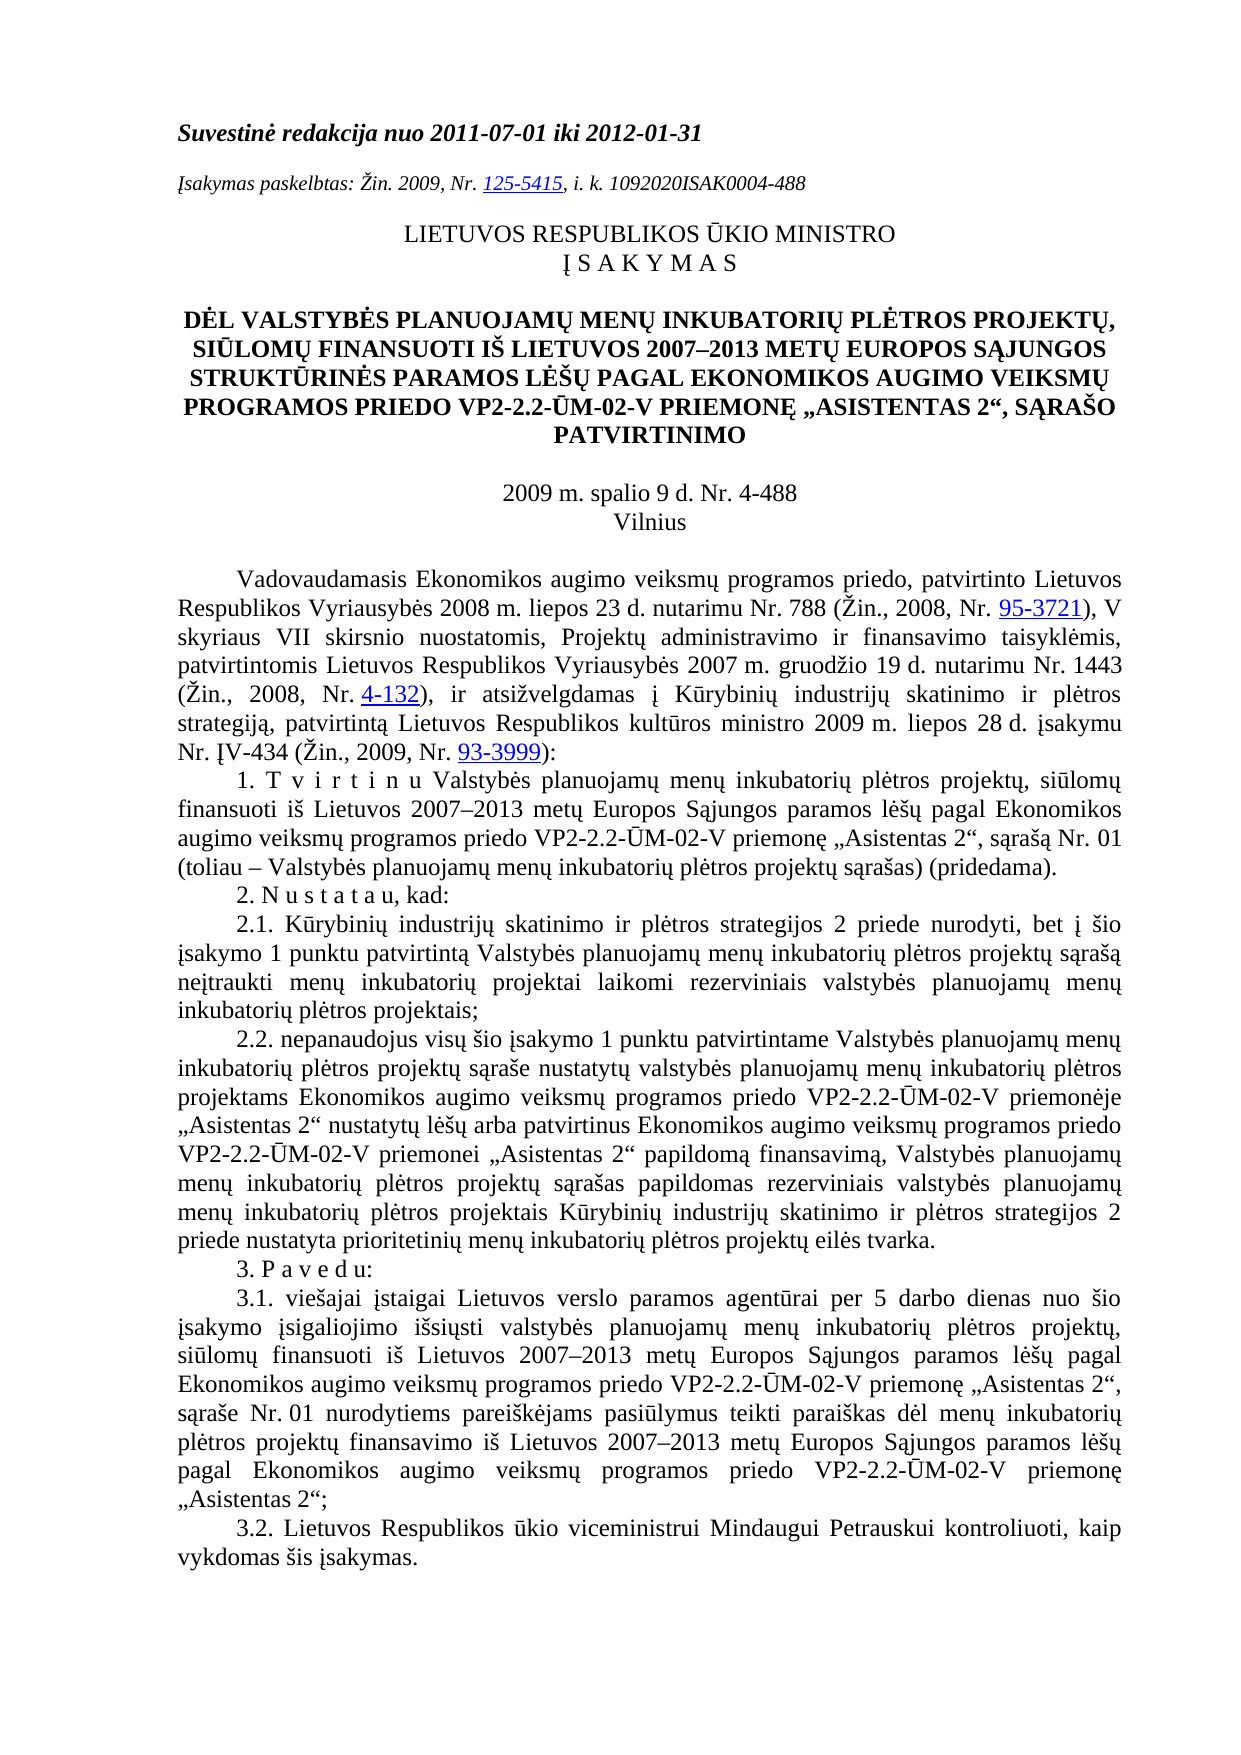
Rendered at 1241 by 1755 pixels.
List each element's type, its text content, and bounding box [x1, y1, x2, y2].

text 2.2. nepanaudojus visų šio įsakymo 1 punktu patvirtintame Valstybės planuojamų menų inkubatorių plėtros projektų sąraše nustatytų valstybės planuojamų menų inkubatorių plėtros projektams Ekonomikos augimo veiksmų programos priedo VP2-2.2-ŪM-02-V priemonėje „Asistentas 2“ nustatytų lėšų arba patvirtinus Ekonomikos augimo veiksmų programos priedo VP2-2.2-ŪM-02-V priemonei „Asistentas 2“ papildomą finansavimą, Valstybės planuojamų menų inkubatorių plėtros projektų sąrašas papildomas rezerviniais valstybės planuojamų menų inkubatorių plėtros projektais Kūrybinių industrijų skatinimo ir plėtros strategijos 2 priede nustatyta prioritetinių menų inkubatorių plėtros projektų eilės tvarka. [177, 1024, 1122, 1254]
text Įsakymas paskelbtas: Žin. 2009, Nr. 125-5415, i. k. 1092020ISAK0004-488 [177, 171, 1122, 195]
text 3. P a v e d u: [177, 1254, 1122, 1283]
text 2.1. Kūrybinių industrijų skatinimo ir plėtros strategijos 2 priede nurodyti, bet į šio įsakymo 1 punktu patvirtintą Valstybės planuojamų menų inkubatorių plėtros projektų sąrašą neįtraukti menų inkubatorių projektai laikomi rezerviniais valstybės planuojamų menų inkubatorių plėtros projektais; [177, 909, 1122, 1024]
text DĖL VALSTYBĖS PLANUOJAMŲ MENŲ INKUBATORIŲ PLĖTROS PROJEKTŲ, SIŪLOMŲ FINANSUOTI IŠ LIETUVOS 2007–2013 METŲ EUROPOS SĄJUNGOS STRUKTŪRINĖS PARAMOS LĖŠŲ PAGAL EKONOMIKOS AUGIMO VEIKSMŲ PROGRAMOS PRIEDO VP2-2.2-ŪM-02-V PRIEMONĘ „ASISTENTAS 2“, SĄRAŠO PATVIRTINIMO [177, 305, 1122, 449]
text Vadovaudamasis Ekonomikos augimo veiksmų programos priedo, patvirtinto Lietuvos Respublikos Vyriausybės 2008 m. liepos 23 d. nutarimu Nr. 788 (Žin., 2008, Nr. 95-3721), V skyriaus VII skirsnio nuostatomis, Projektų administravimo ir finansavimo taisyklėmis, patvirtintomis Lietuvos Respublikos Vyriausybės 2007 m. gruodžio 19 d. nutarimu Nr. 1443 (Žin., 2008, Nr. 4-132), ir atsižvelgdamas į Kūrybinių industrijų skatinimo ir plėtros strategiją, patvirtintą Lietuvos Respublikos kultūros ministro 2009 m. liepos 28 d. įsakymu Nr. ĮV-434 (Žin., 2009, Nr. 93-3999): [177, 564, 1122, 765]
text LIETUVOS RESPUBLIKOS ŪKIO MINISTRO [177, 219, 1122, 248]
text 3.1. viešajai įstaigai Lietuvos verslo paramos agentūrai per 5 darbo dienas nuo šio įsakymo įsigaliojimo išsiųsti valstybės planuojamų menų inkubatorių plėtros projektų, siūlomų finansuoti iš Lietuvos 2007–2013 metų Europos Sąjungos paramos lėšų pagal Ekonomikos augimo veiksmų programos priedo VP2-2.2-ŪM-02-V priemonę „Asistentas 2“, sąraše Nr. 01 nurodytiems pareiškėjams pasiūlymus teikti paraiškas dėl menų inkubatorių plėtros projektų finansavimo iš Lietuvos 2007–2013 metų Europos Sąjungos paramos lėšų pagal Ekonomikos augimo veiksmų programos priedo VP2-2.2-ŪM-02-V priemonę „Asistentas 2“; [177, 1283, 1122, 1513]
text Į S A K Y M A S [177, 248, 1122, 277]
text 2009 m. spalio 9 d. Nr. 4-488 [177, 478, 1122, 507]
text 2. N u s t a t a u, kad: [177, 880, 1122, 909]
text 1. T v i r t i n u Valstybės planuojamų menų inkubatorių plėtros projektų, siūlomų finansuoti iš Lietuvos 2007–2013 metų Europos Sąjungos paramos lėšų pagal Ekonomikos augimo veiksmų programos priedo VP2-2.2-ŪM-02-V priemonę „Asistentas 2“, sąrašą Nr. 01 (toliau – Valstybės planuojamų menų inkubatorių plėtros projektų sąrašas) (pridedama). [177, 765, 1122, 880]
text Suvestinė redakcija nuo 2011-07-01 iki 2012-01-31 [177, 118, 1122, 147]
text Vilnius [177, 507, 1122, 535]
text 3.2. Lietuvos Respublikos ūkio viceministrui Mindaugui Petrauskui kontroliuoti, kaip vykdomas šis įsakymas. [177, 1513, 1122, 1570]
